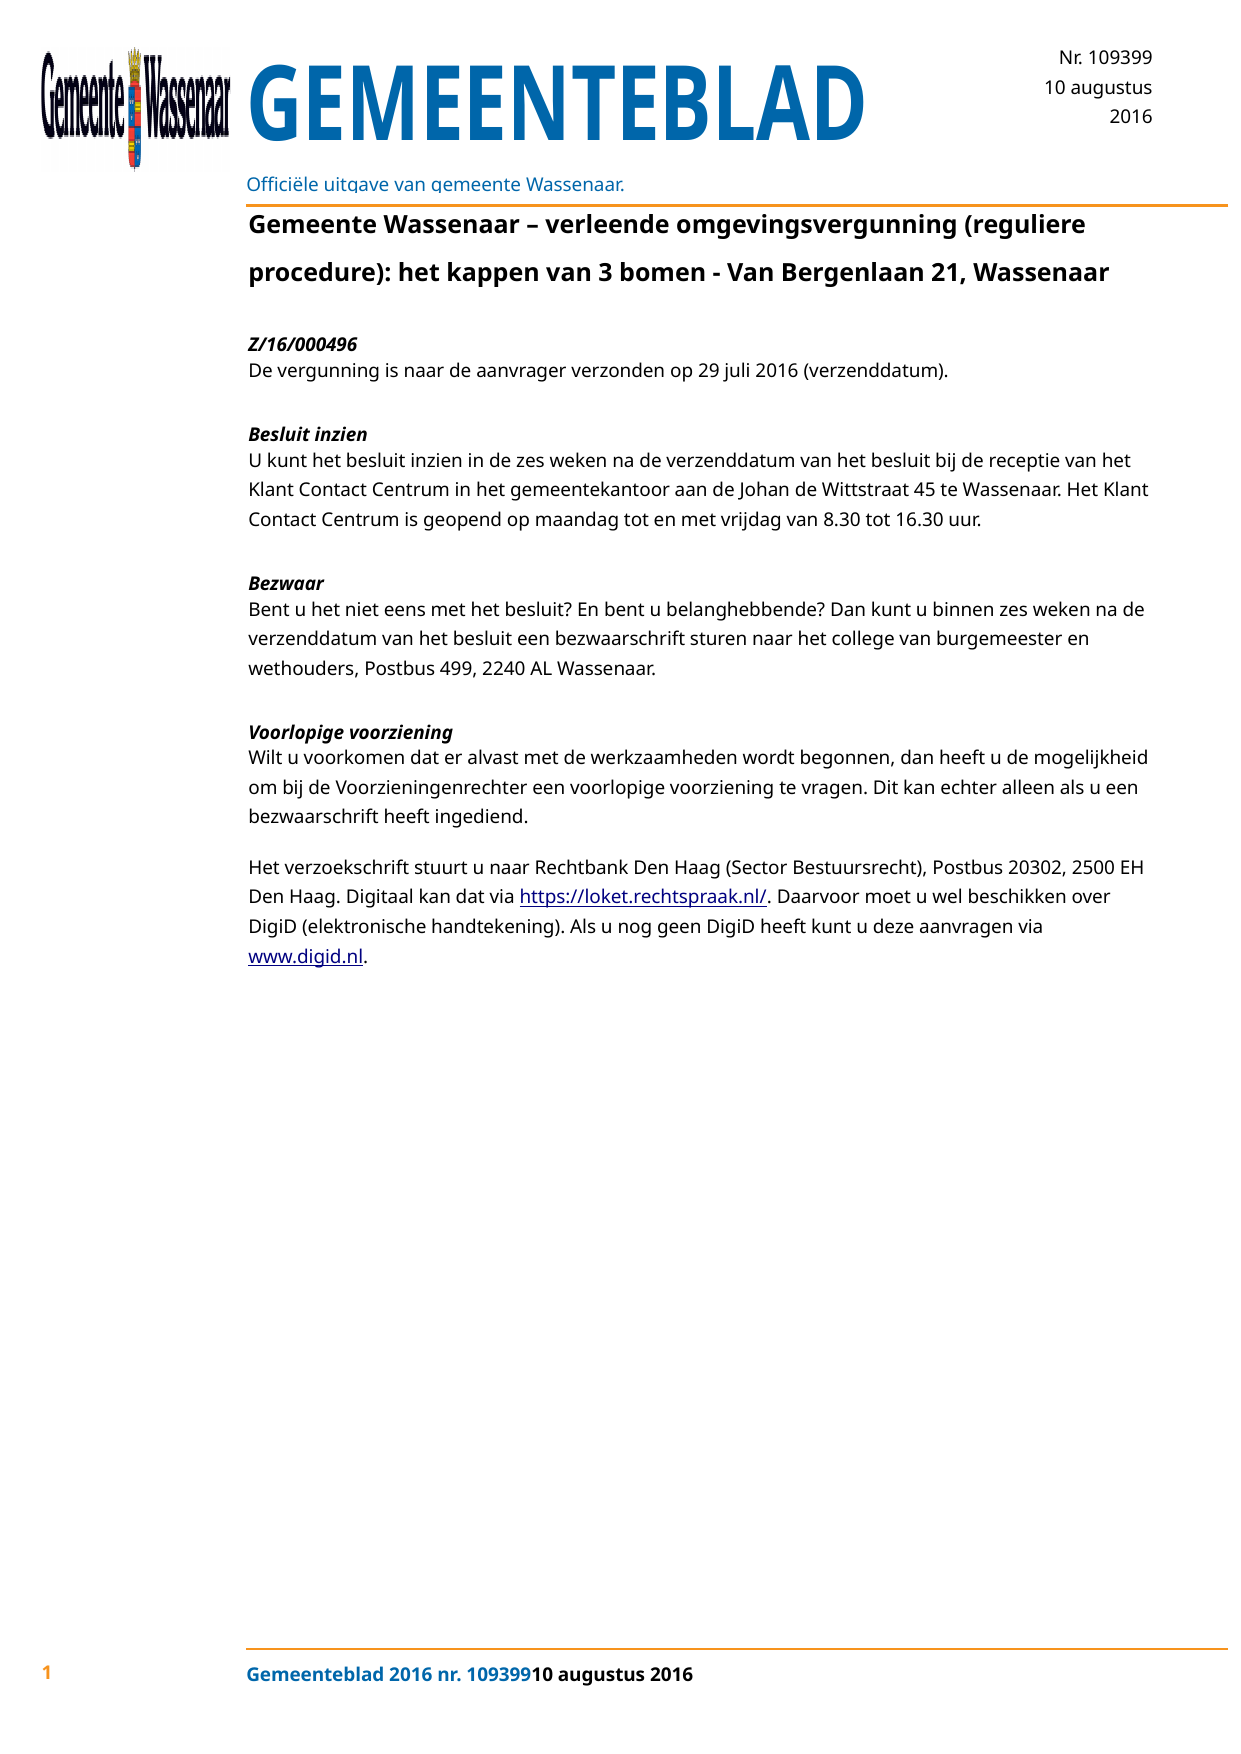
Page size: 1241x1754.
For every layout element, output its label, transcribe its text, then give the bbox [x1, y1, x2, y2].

text Gemeente Wassenaar – verleende omgevingsvergunning (reguliere procedure): het kappen van 3 bomen - Van Bergenlaan 21, Wassenaar [248, 207, 1152, 288]
text U kunt het besluit inzien in de zes weken na de verzenddatum van het besluit bij de receptie van het Klant Contact Centrum in het gemeentekantoor aan de Johan de Wittstraat 45 te Wassenaar. Het Klant Contact Centrum is geopend op maandag tot en met vrijdag van 8.30 tot 16.30 uur. [248, 447, 1152, 532]
text Bent u het niet eens met het besluit? En bent u belanghebbende? Dan kunt u binnen zes weken na de verzenddatum van het besluit een bezwaarschrift sturen naar het college van burgemeester en wethouders, Postbus 499, 2240 AL Wassenaar. [248, 596, 1152, 681]
text Z/16/000496 [248, 331, 1152, 357]
text Voorlopige voorziening [248, 719, 1152, 744]
text Het verzoekschrift stuurt u naar Rechtbank Den Haag (Sector Bestuursrecht), Postbus 20302, 2500 EH Den Haag. Digitaal kan dat via https://loket.rechtspraak.nl/. Daarvoor moet u wel beschikken over DigiD (elektronische handtekening). Als u nog geen DigiD heeft kunt u deze aanvragen via www.digid.nl. [248, 854, 1152, 969]
text Wilt u voorkomen dat er alvast met de werkzaamheden wordt begonnen, dan heeft u de mogelijkheid om bij de Voorzieningenrechter een voorlopige voorziening te vragen. Dit kan echter alleen als u een bezwaarschrift heeft ingediend. [248, 744, 1152, 829]
text De vergunning is naar de aanvrager verzonden op 29 juli 2016 (verzenddatum). [248, 357, 1152, 383]
picture [41, 47, 231, 172]
text Besluit inzien [248, 421, 1152, 447]
text Bezwaar [248, 570, 1152, 596]
